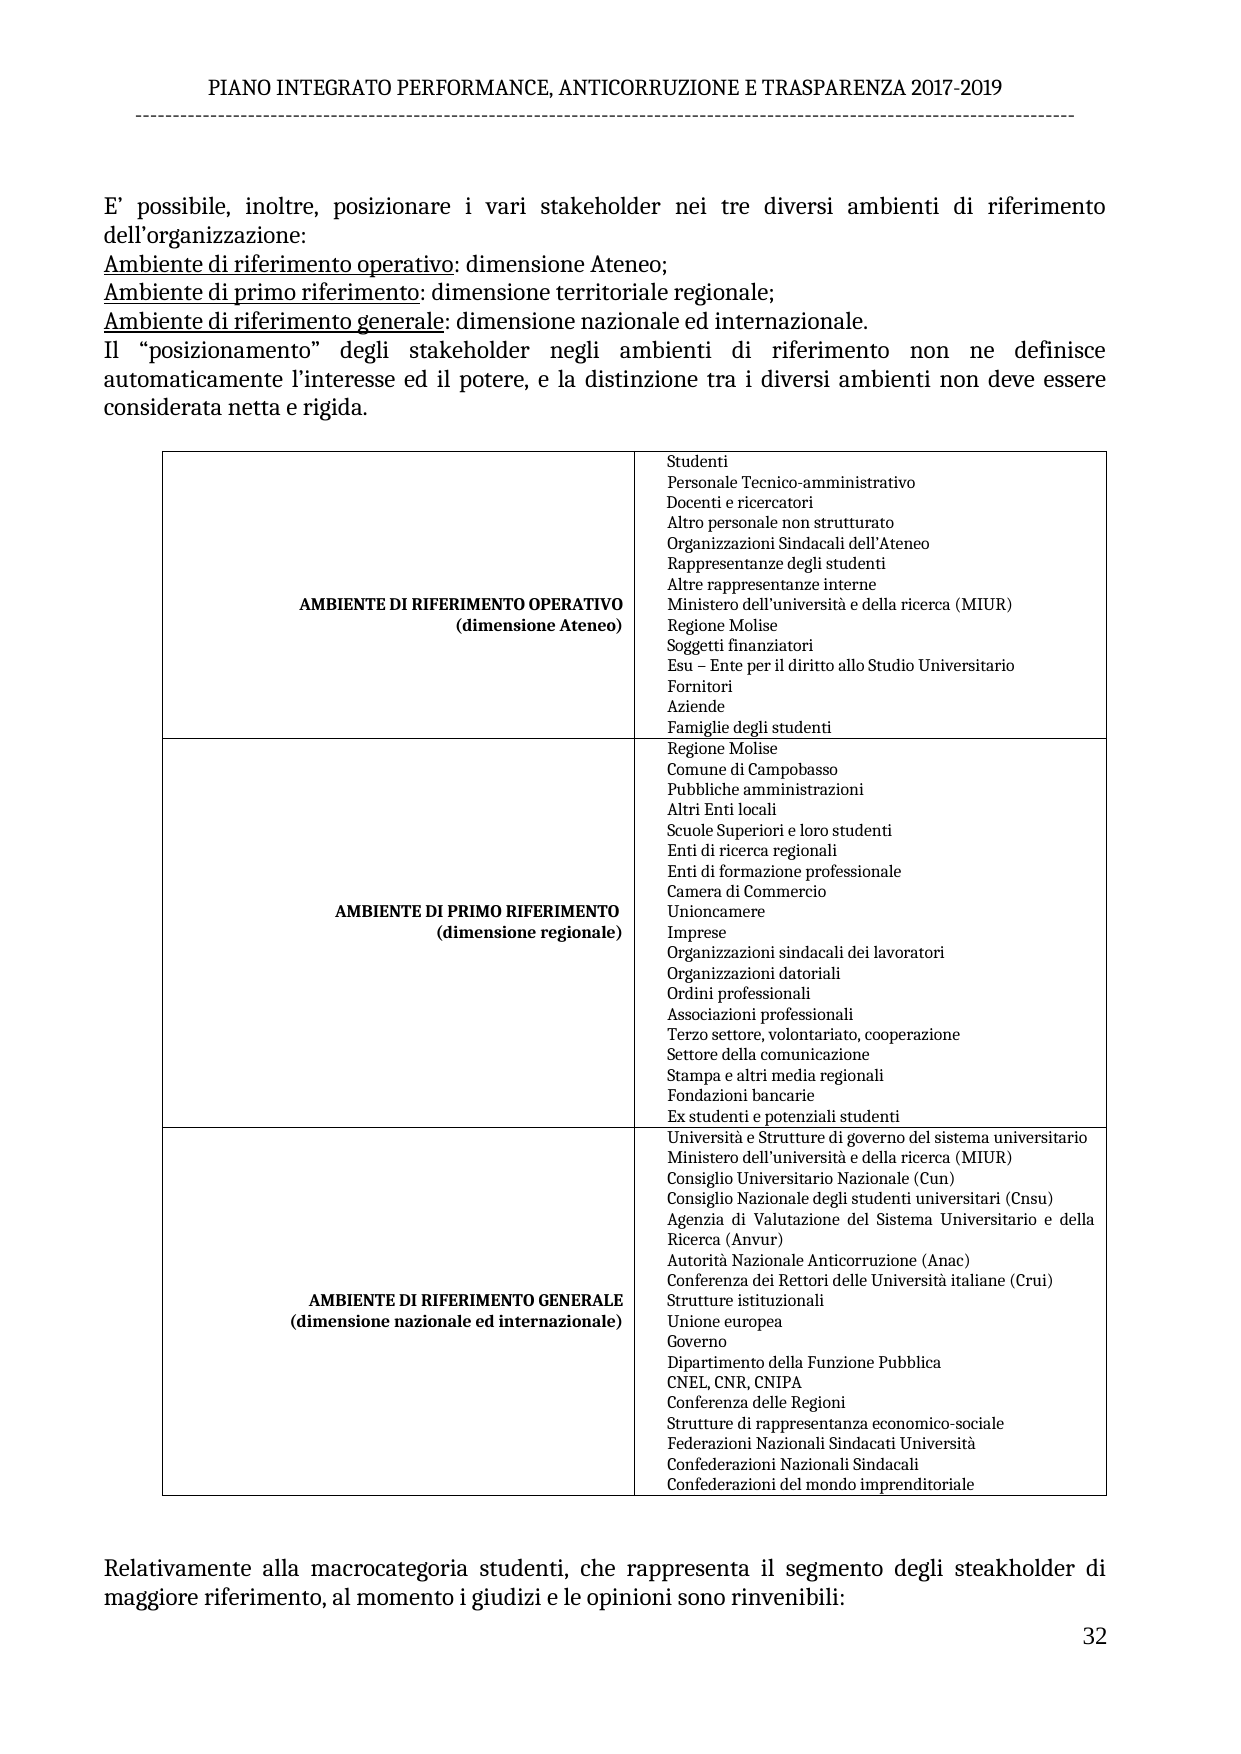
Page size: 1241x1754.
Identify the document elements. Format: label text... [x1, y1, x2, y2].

text Il “posizionamento” degli stakeholder negli ambienti di riferimento non ne definisce automaticamente l’interesse ed il potere, e la distinzione tra i diversi ambienti non deve essere considerata netta e rigida. [103, 336, 1107, 422]
text Ambiente di riferimento generale: dimensione nazionale ed internazionale. [103, 307, 1107, 336]
table_header AMBIENTE DI RIFERIMENTO OPERATIVO (dimensione Ateneo) [163, 452, 634, 738]
text Relativamente alla macrocategoria studenti, che rappresenta il segmento degli steakholder di maggiore riferimento, al momento i giudizi e le opinioni sono rinvenibili: [103, 1554, 1107, 1611]
table_header Studenti Personale Tecnico-amministrativo Docenti e ricercatori Altro personale non strutturato Organizzazioni Sindacali dell’Ateneo Rappresentanze degli studenti Altre rappresentanze interne Ministero dell’università e della ricerca (MIUR) Regione Molise Soggetti finanziatori Esu – Ente per il diritto allo Studio Universitario Fornitori Aziende Famiglie degli studenti [635, 452, 1106, 738]
text E’ possibile, inoltre, posizionare i vari stakeholder nei tre diversi ambienti di riferimento dell’organizzazione: [103, 192, 1107, 249]
text Ambiente di primo riferimento: dimensione territoriale regionale; [103, 278, 1107, 307]
text Ambiente di riferimento operativo: dimensione Ateneo; [103, 249, 1107, 278]
table_cell AMBIENTE DI RIFERIMENTO GENERALE (dimensione nazionale ed internazionale) [163, 1128, 634, 1495]
table_cell AMBIENTE DI PRIMO RIFERIMENTO (dimensione regionale) [163, 739, 634, 1127]
table_cell Università e Strutture di governo del sistema universitario Ministero dell’università e della ricerca (MIUR) Consiglio Universitario Nazionale (Cun) Consiglio Nazionale degli studenti universitari (Cnsu) Agenzia di Valutazione del Sistema Universitario e della Ricerca (Anvur) Autorità Nazionale Anticorruzione (Anac) Conferenza dei Rettori delle Università italiane (Crui) Strutture istituzionali Unione europea Governo Dipartimento della Funzione Pubblica CNEL, CNR, CNIPA Conferenza delle Regioni Strutture di rappresentanza economico-sociale Federazioni Nazionali Sindacati Università Confederazioni Nazionali Sindacali Confederazioni del mondo imprenditoriale [635, 1128, 1106, 1495]
table_cell Regione Molise Comune di Campobasso Pubbliche amministrazioni Altri Enti locali Scuole Superiori e loro studenti Enti di ricerca regionali Enti di formazione professionale Camera di Commercio Unioncamere Imprese Organizzazioni sindacali dei lavoratori Organizzazioni datoriali Ordini professionali Associazioni professionali Terzo settore, volontariato, cooperazione Settore della comunicazione Stampa e altri media regionali Fondazioni bancarie Ex studenti e potenziali studenti [635, 739, 1106, 1127]
